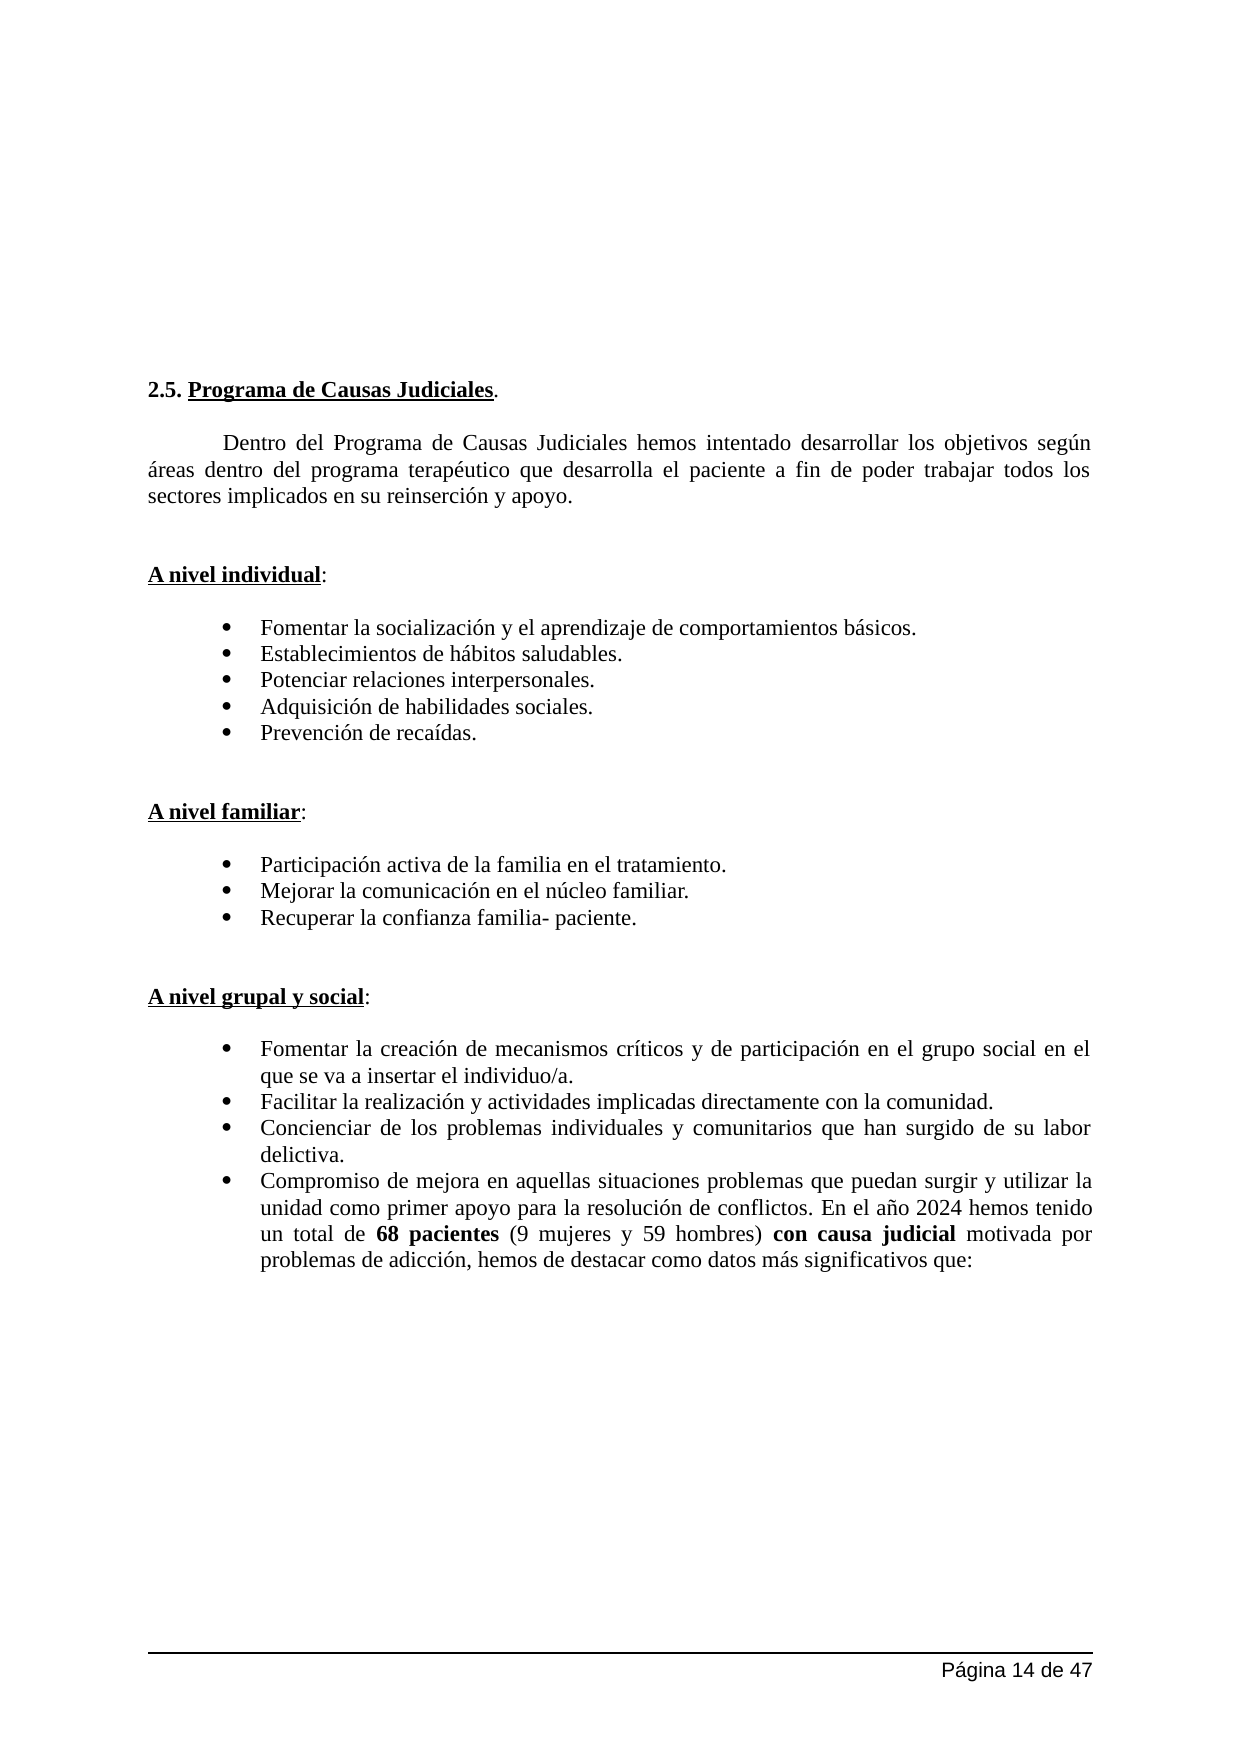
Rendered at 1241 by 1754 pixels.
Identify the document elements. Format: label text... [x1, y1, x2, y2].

list Facilitar la realización y actividades implicadas directamente con la comunidad. [223, 1088, 1093, 1114]
list Participación activa de la familia en el tratamiento. [223, 851, 1093, 877]
list Concienciar de los problemas individuales y comunitarios que han surgido de su labor delictiva. [223, 1114, 1093, 1167]
list Adquisición de habilidades sociales. [223, 693, 1093, 719]
list Potenciar relaciones interpersonales. [223, 666, 1093, 693]
list Establecimientos de hábitos saludables. [223, 640, 1093, 666]
list Mejorar la comunicación en el núcleo familiar. [223, 877, 1093, 904]
list Fomentar la socialización y el aprendizaje de comportamientos básicos. [223, 614, 1093, 640]
list Prevención de recaídas. [223, 719, 1093, 746]
text A nivel familiar: [148, 798, 1093, 824]
list Recuperar la confianza familia- paciente. [223, 904, 1093, 930]
text A nivel individual: [148, 561, 1093, 587]
text Dentro del Programa de Causas Judiciales hemos intentado desarrollar los objetivos según áreas dentro del programa terapéutico que desarrolla el paciente a fin de poder trabajar todos los sectores implicados en su reinserción y apoyo. [148, 429, 1093, 508]
list Fomentar la creación de mecanismos críticos y de participación en el grupo social en el que se va a insertar el individuo/a. [223, 1035, 1093, 1088]
list Compromiso de mejora en aquellas situaciones problemas que puedan surgir y utilizar la unidad como primer apoyo para la resolución de conflictos. En el año 2024 hemos tenido un total de 68 pacientes (9 mujeres y 59 hombres) con causa judicial motivada por problemas de adicción, hemos de destacar como datos más significativos que: [223, 1167, 1093, 1273]
text 2.5. Programa de Causas Judiciales. [148, 377, 1093, 403]
text A nivel grupal y social: [148, 983, 1093, 1009]
